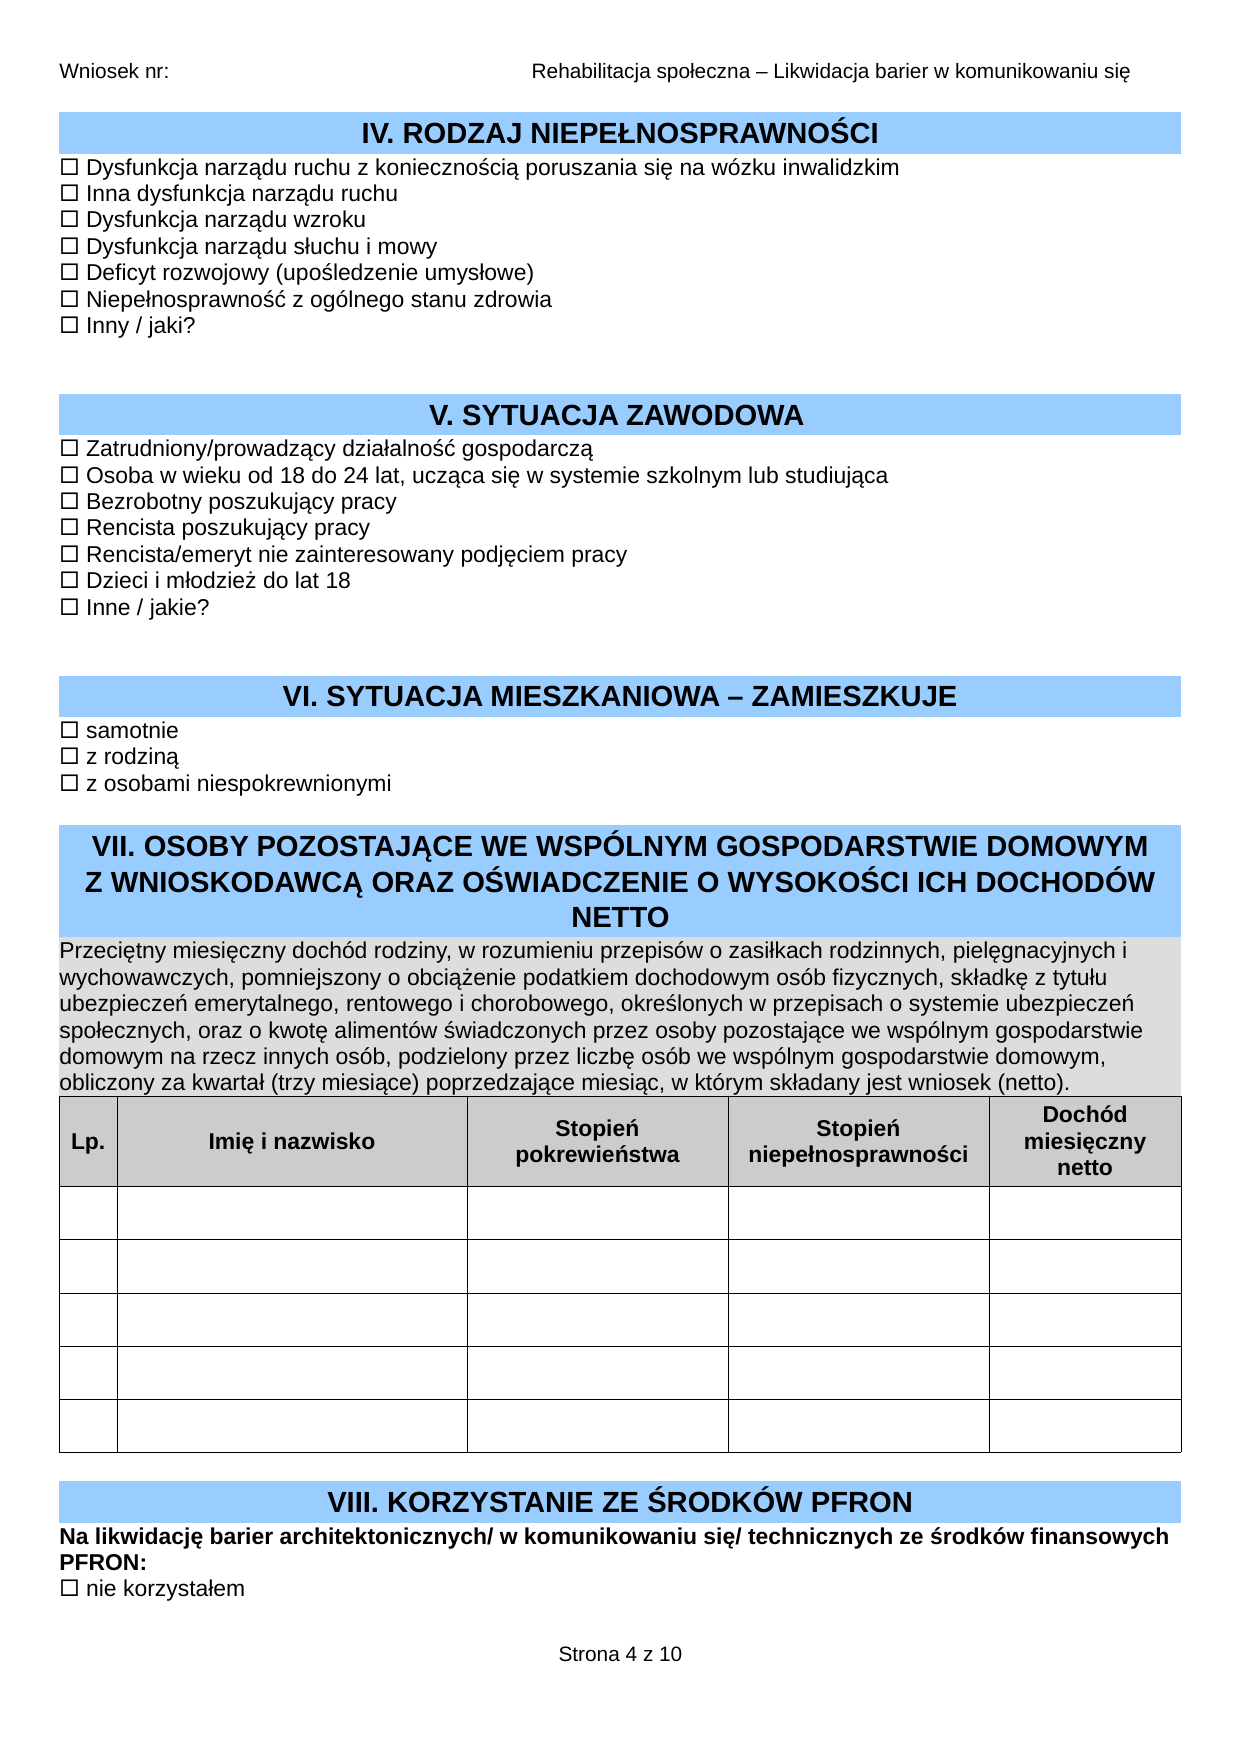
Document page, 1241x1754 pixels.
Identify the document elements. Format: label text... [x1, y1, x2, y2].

table_cell [729, 1294, 989, 1346]
text  Osoba w wieku od 18 do 24 lat, ucząca się w systemie szkolnym lub studiująca [59, 462, 1181, 488]
table_cell [468, 1400, 728, 1452]
text  Dysfunkcja narządu ruchu z koniecznością poruszania się na wózku inwalidzkim [59, 154, 1181, 180]
table_cell [60, 1347, 117, 1399]
table_cell [990, 1347, 1181, 1399]
text  Dysfunkcja narządu słuchu i mowy [59, 233, 1181, 259]
text  Rencista poszukujący pracy [59, 514, 1181, 541]
text  Zatrudniony/prowadzący działalność gospodarczą [59, 435, 1181, 462]
text Na likwidację barier architektonicznych/ w komunikowaniu się/ technicznych ze środków finansowych PFRON: [59, 1523, 1181, 1575]
table_cell [990, 1294, 1181, 1346]
subtitle IV. RODZAJ NIEPEŁNOSPRAWNOŚCI [59, 112, 1181, 154]
table_cell [60, 1400, 117, 1452]
table_cell [468, 1187, 728, 1239]
text  nie korzystałem [59, 1575, 1181, 1602]
table_header Stopień pokrewieństwa [468, 1097, 728, 1186]
table_cell [468, 1240, 728, 1292]
text  Inna dysfunkcja narządu ruchu [59, 180, 1181, 206]
text  Dysfunkcja narządu wzroku [59, 206, 1181, 233]
table_cell [118, 1347, 467, 1399]
text  Bezrobotny poszukujący pracy [59, 488, 1181, 514]
text  Deficyt rozwojowy (upośledzenie umysłowe) [59, 259, 1181, 286]
subtitle VII. OSOBY POZOSTAJĄCE WE WSPÓLNYM GOSPODARSTWIE DOMOWYM Z WNIOSKODAWCĄ ORAZ OŚWIADCZENIE O WYSOKOŚCI ICH DOCHODÓW NETTO [59, 825, 1181, 937]
table_cell [118, 1187, 467, 1239]
table_cell [990, 1400, 1181, 1452]
subtitle VIII. KORZYSTANIE ZE ŚRODKÓW PFRON [59, 1481, 1181, 1523]
text  Inny / jaki? [59, 312, 1181, 338]
table_cell [60, 1294, 117, 1346]
table_cell [729, 1240, 989, 1292]
table_header Imię i nazwisko [118, 1097, 467, 1186]
table_cell [60, 1187, 117, 1239]
table_header Dochód miesięczny netto [990, 1097, 1181, 1186]
table_cell [468, 1347, 728, 1399]
table_header Lp. [60, 1097, 117, 1186]
table_cell [729, 1187, 989, 1239]
table_cell [990, 1187, 1181, 1239]
table_cell [60, 1240, 117, 1292]
table_cell [118, 1294, 467, 1346]
text Przeciętny miesięczny dochód rodziny, w rozumieniu przepisów o zasiłkach rodzinnych, pielęgnacyjnych i wychowawczych, pomniejszony o obciążenie podatkiem dochodowym osób fizycznych, składkę z tytułu ubezpieczeń emerytalnego, rentowego i chorobowego, określonych w przepisach o systemie ubezpieczeń społecznych, oraz o kwotę alimentów świadczonych przez osoby pozostające we wspólnym gospodarstwie domowym na rzecz innych osób, podzielony przez liczbę osób we wspólnym gospodarstwie domowym, obliczony za kwartał (trzy miesiące) poprzedzające miesiąc, w którym składany jest wniosek (netto). [59, 937, 1181, 1096]
subtitle VI. SYTUACJA MIESZKANIOWA – ZAMIESZKUJE [59, 676, 1181, 717]
text  samotnie [59, 717, 1181, 743]
table_cell [118, 1240, 467, 1292]
text  z osobami niespokrewnionymi [59, 769, 1181, 796]
table_cell [990, 1240, 1181, 1292]
table_header Stopień niepełnosprawności [729, 1097, 989, 1186]
table_cell [118, 1400, 467, 1452]
text  Niepełnosprawność z ogólnego stanu zdrowia [59, 286, 1181, 312]
text  Dzieci i młodzież do lat 18 [59, 567, 1181, 593]
table_cell [729, 1347, 989, 1399]
text  Rencista/emeryt nie zainteresowany podjęciem pracy [59, 541, 1181, 567]
subtitle V. SYTUACJA ZAWODOWA [59, 394, 1181, 435]
text  Inne / jakie? [59, 593, 1181, 620]
text  z rodziną [59, 743, 1181, 769]
table_cell [729, 1400, 989, 1452]
table_cell [468, 1294, 728, 1346]
